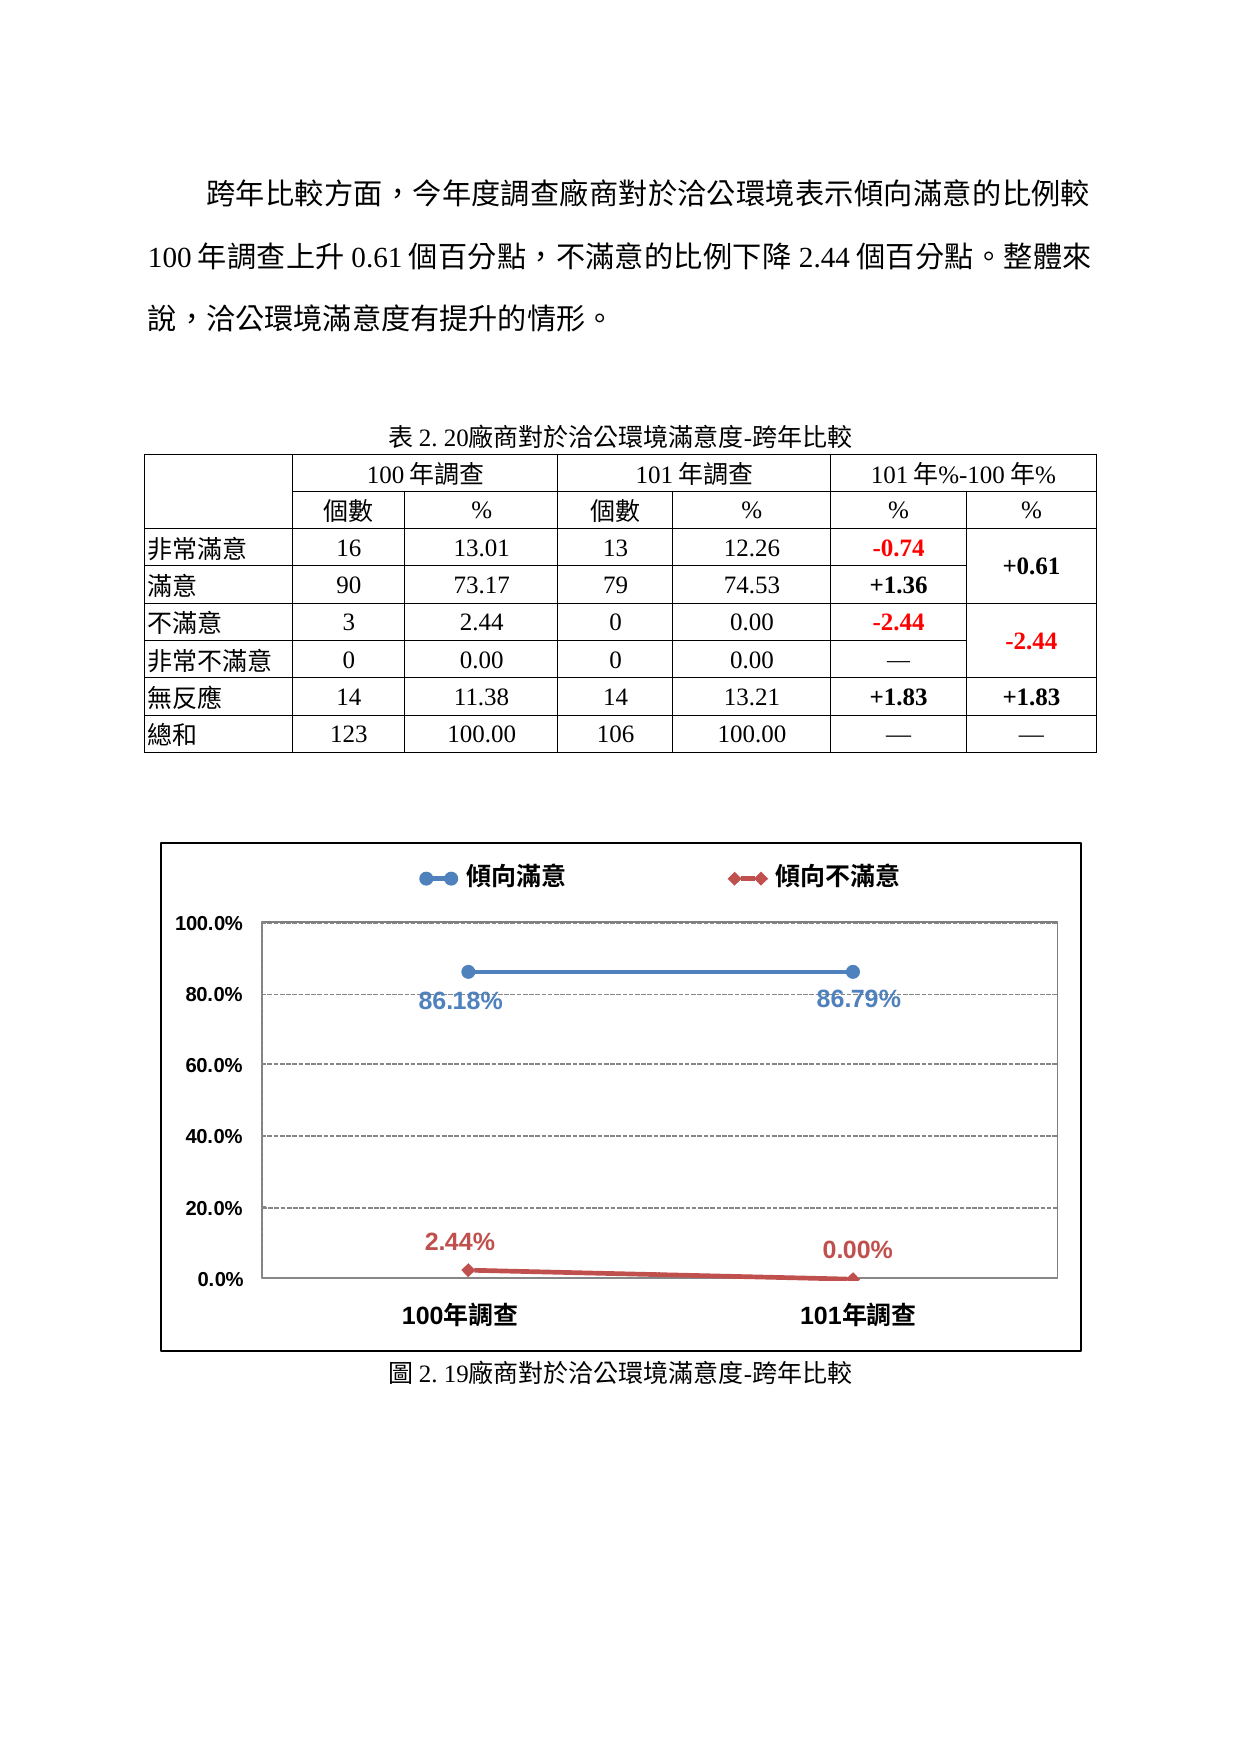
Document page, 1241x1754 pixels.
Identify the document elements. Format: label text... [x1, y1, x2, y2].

table_cell +0.61 [967, 529, 1096, 603]
table_cell 不滿意 [145, 604, 292, 640]
table_cell 總和 [145, 716, 292, 752]
table_cell 74.53 [673, 566, 830, 603]
table_cell 3 [293, 604, 404, 640]
table_cell 2.44 [405, 604, 557, 640]
text 表2. 20廠商對於洽公環境滿意度-跨年比較 [148, 417, 1092, 453]
table_cell -2.44 [967, 604, 1096, 677]
table_cell 79 [558, 566, 672, 603]
table_cell 無反應 [145, 678, 292, 714]
table_cell — [831, 716, 966, 752]
table_cell 0.00 [405, 641, 557, 677]
table_cell 0 [558, 604, 672, 640]
text 跨年比較方面，今年度調查廠商對於洽公環境表示傾向滿意的比例較100年調查上升0.61個百分點，不滿意的比例下降2.44個百分點。整體來說，洽公環境滿意度有提升的情形。 [148, 155, 1092, 342]
table_cell % [967, 492, 1096, 528]
table_cell -2.44 [831, 604, 966, 640]
table_cell 106 [558, 716, 672, 752]
table_cell 0 [558, 641, 672, 677]
table_cell 123 [293, 716, 404, 752]
table_cell — [831, 641, 966, 677]
table_header 101年%-100年% [831, 455, 1096, 491]
table_cell 非常不滿意 [145, 641, 292, 677]
table_cell 13.01 [405, 529, 557, 565]
table_cell +1.83 [831, 678, 966, 714]
table_cell 0.00 [673, 604, 830, 640]
table_header 101年調查 [558, 455, 830, 491]
table_cell % [831, 492, 966, 528]
table_cell 非常滿意 [145, 529, 292, 565]
table_cell -0.74 [831, 529, 966, 565]
table_cell 個數 [558, 492, 672, 528]
table_cell 100.00 [673, 716, 830, 752]
table_cell 0.00 [673, 641, 830, 677]
table_cell 12.26 [673, 529, 830, 565]
table_cell % [673, 492, 830, 528]
table_cell 73.17 [405, 566, 557, 603]
table_cell — [967, 716, 1096, 752]
table_cell 13.21 [673, 678, 830, 714]
table_cell 100.00 [405, 716, 557, 752]
table_cell 14 [558, 678, 672, 714]
table_cell 0 [293, 641, 404, 677]
table_cell 16 [293, 529, 404, 565]
table_cell 11.38 [405, 678, 557, 714]
table_cell 14 [293, 678, 404, 714]
table_cell +1.36 [831, 566, 966, 603]
table_cell 90 [293, 566, 404, 603]
text 圖2. 19廠商對於洽公環境滿意度-跨年比較 [148, 1353, 1092, 1389]
table_cell % [405, 492, 557, 528]
table_header 100年調查 [293, 455, 557, 491]
table_header [145, 455, 292, 528]
table_cell +1.83 [967, 678, 1096, 714]
table_cell 滿意 [145, 566, 292, 603]
table_cell 個數 [293, 492, 404, 528]
table_cell 13 [558, 529, 672, 565]
